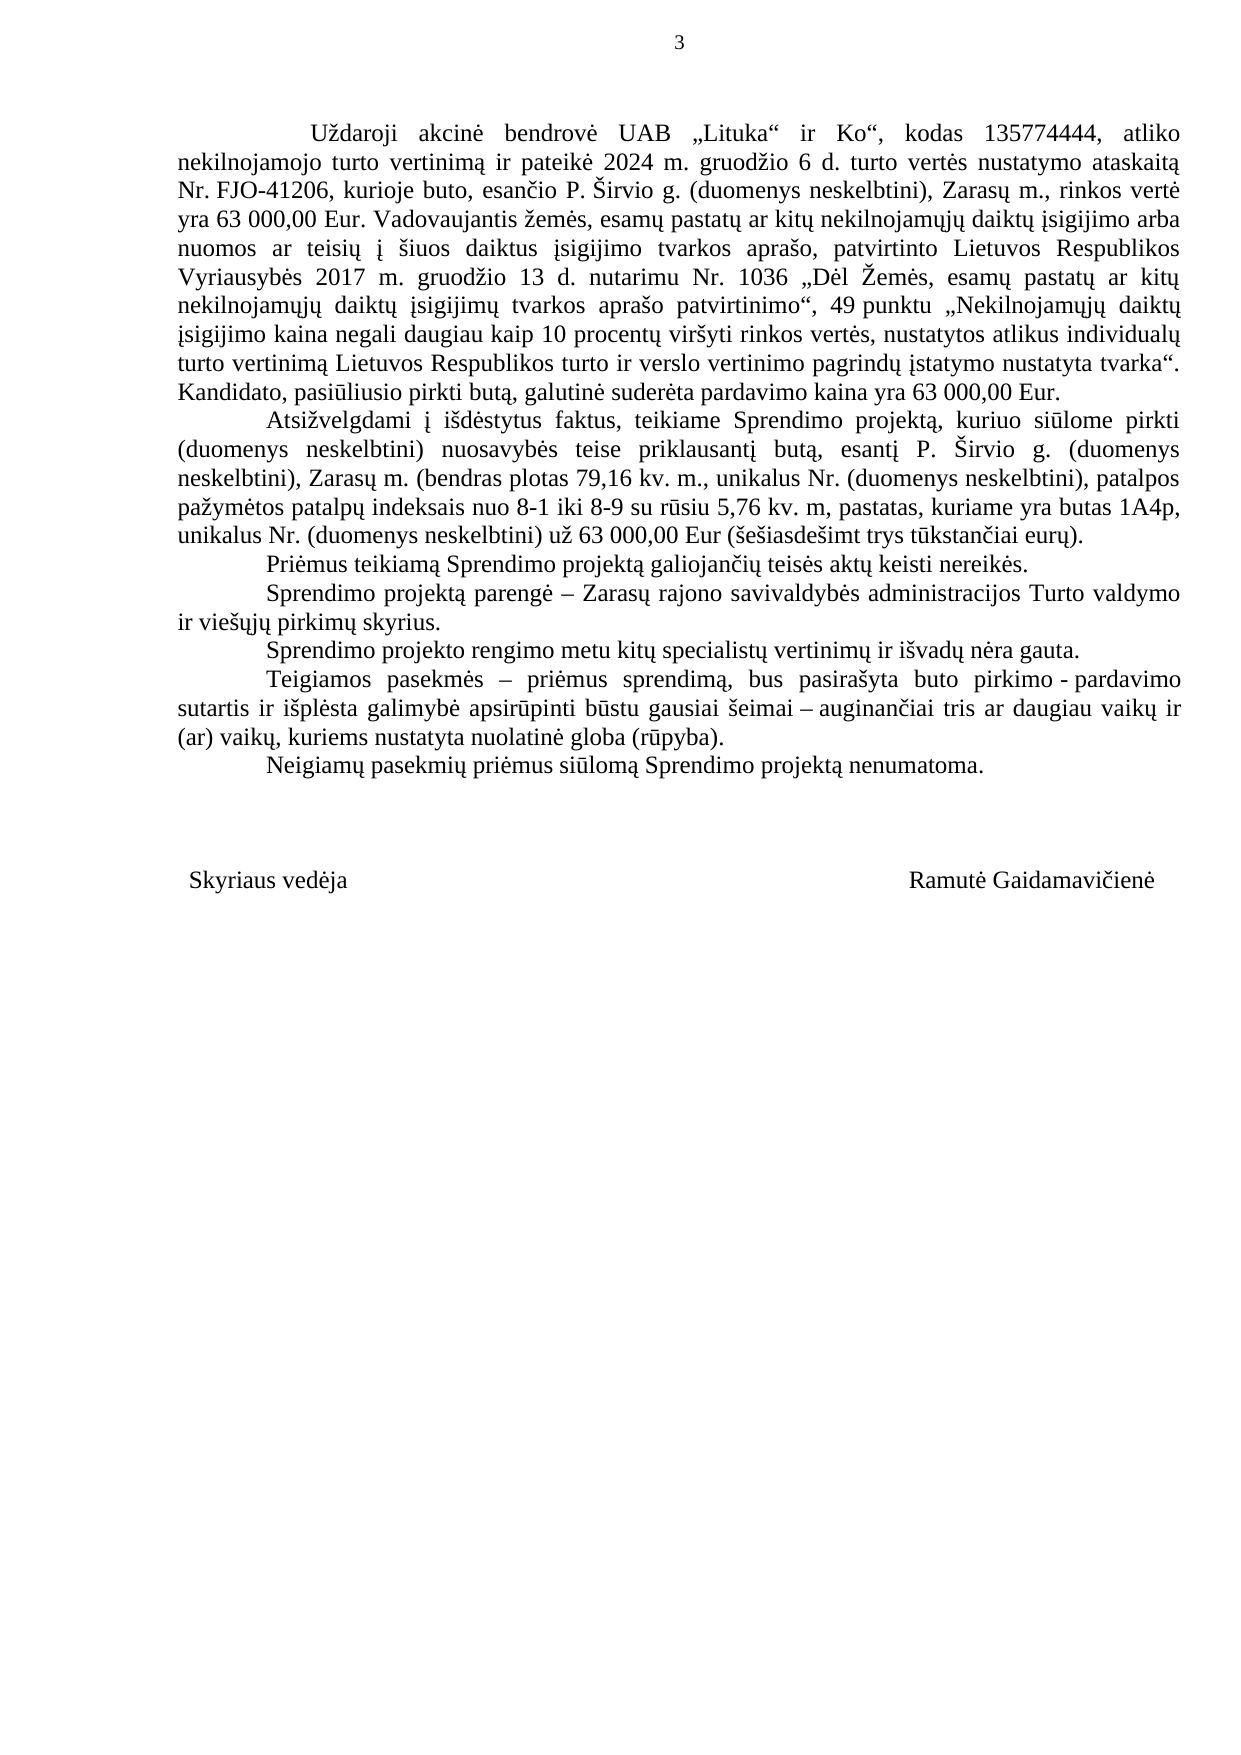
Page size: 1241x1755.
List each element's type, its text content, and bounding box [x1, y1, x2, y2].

text Sprendimo projektą parengė – Zarasų rajono savivaldybės administracijos Turto valdymo ir viešųjų pirkimų skyrius. [177, 578, 1181, 636]
table_header Skyriaus vedėja [177, 866, 679, 935]
table_header [679, 866, 897, 935]
text Sprendimo projekto rengimo metu kitų specialistų vertinimų ir išvadų nėra gauta. [177, 636, 1181, 664]
text Atsižvelgdami į išdėstytus faktus, teikiame Sprendimo projektą, kuriuo siūlome pirkti (duomenys neskelbtini) nuosavybės teise priklausantį butą, esantį P. Širvio g. (duomenys neskelbtini), Zarasų m. (bendras plotas 79,16 kv. m., unikalus Nr. (duomenys neskelbtini), patalpos pažymėtos patalpų indeksais nuo 8-1 iki 8-9 su rūsiu 5,76 kv. m, pastatas, kuriame yra butas 1A4p, unikalus Nr. (duomenys neskelbtini) už 63 000,00 Eur (šešiasdešimt trys tūkstančiai eurų). [177, 406, 1181, 549]
text Uždaroji akcinė bendrovė UAB „Lituka“ ir Ko“, kodas 135774444, atliko nekilnojamojo turto vertinimą ir pateikė 2024 m. gruodžio 6 d. turto vertės nustatymo ataskaitą Nr. FJO-41206, kurioje buto, esančio P. Širvio g. (duomenys neskelbtini), Zarasų m., rinkos vertė yra 63 000,00 Eur. Vadovaujantis žemės, esamų pastatų ar kitų nekilnojamųjų daiktų įsigijimo arba nuomos ar teisių į šiuos daiktus įsigijimo tvarkos aprašo, patvirtinto Lietuvos Respublikos Vyriausybės 2017 m. gruodžio 13 d. nutarimu Nr. 1036 „Dėl Žemės, esamų pastatų ar kitų nekilnojamųjų daiktų įsigijimų tvarkos aprašo patvirtinimo“, 49 punktu „Nekilnojamųjų daiktų įsigijimo kaina negali daugiau kaip 10 procentų viršyti rinkos vertės, nustatytos atlikus individualų turto vertinimą Lietuvos Respublikos turto ir verslo vertinimo pagrindų įstatymo nustatyta tvarka“. Kandidato, pasiūliusio pirkti butą, galutinė suderėta pardavimo kaina yra 63 000,00 Eur. [177, 118, 1181, 406]
table_header Ramutė Gaidamavičienė [897, 866, 1192, 935]
text Priėmus teikiamą Sprendimo projektą galiojančių teisės aktų keisti nereikės. [177, 549, 1181, 578]
text Teigiamos pasekmės – priėmus sprendimą, bus pasirašyta buto pirkimo ‑ pardavimo sutartis ir išplėsta galimybė apsirūpinti būstu gausiai šeimai – auginančiai tris ar daugiau vaikų ir (ar) vaikų, kuriems nustatyta nuolatinė globa (rūpyba). [177, 664, 1181, 751]
text Neigiamų pasekmių priėmus siūlomą Sprendimo projektą nenumatoma. [177, 751, 1181, 779]
